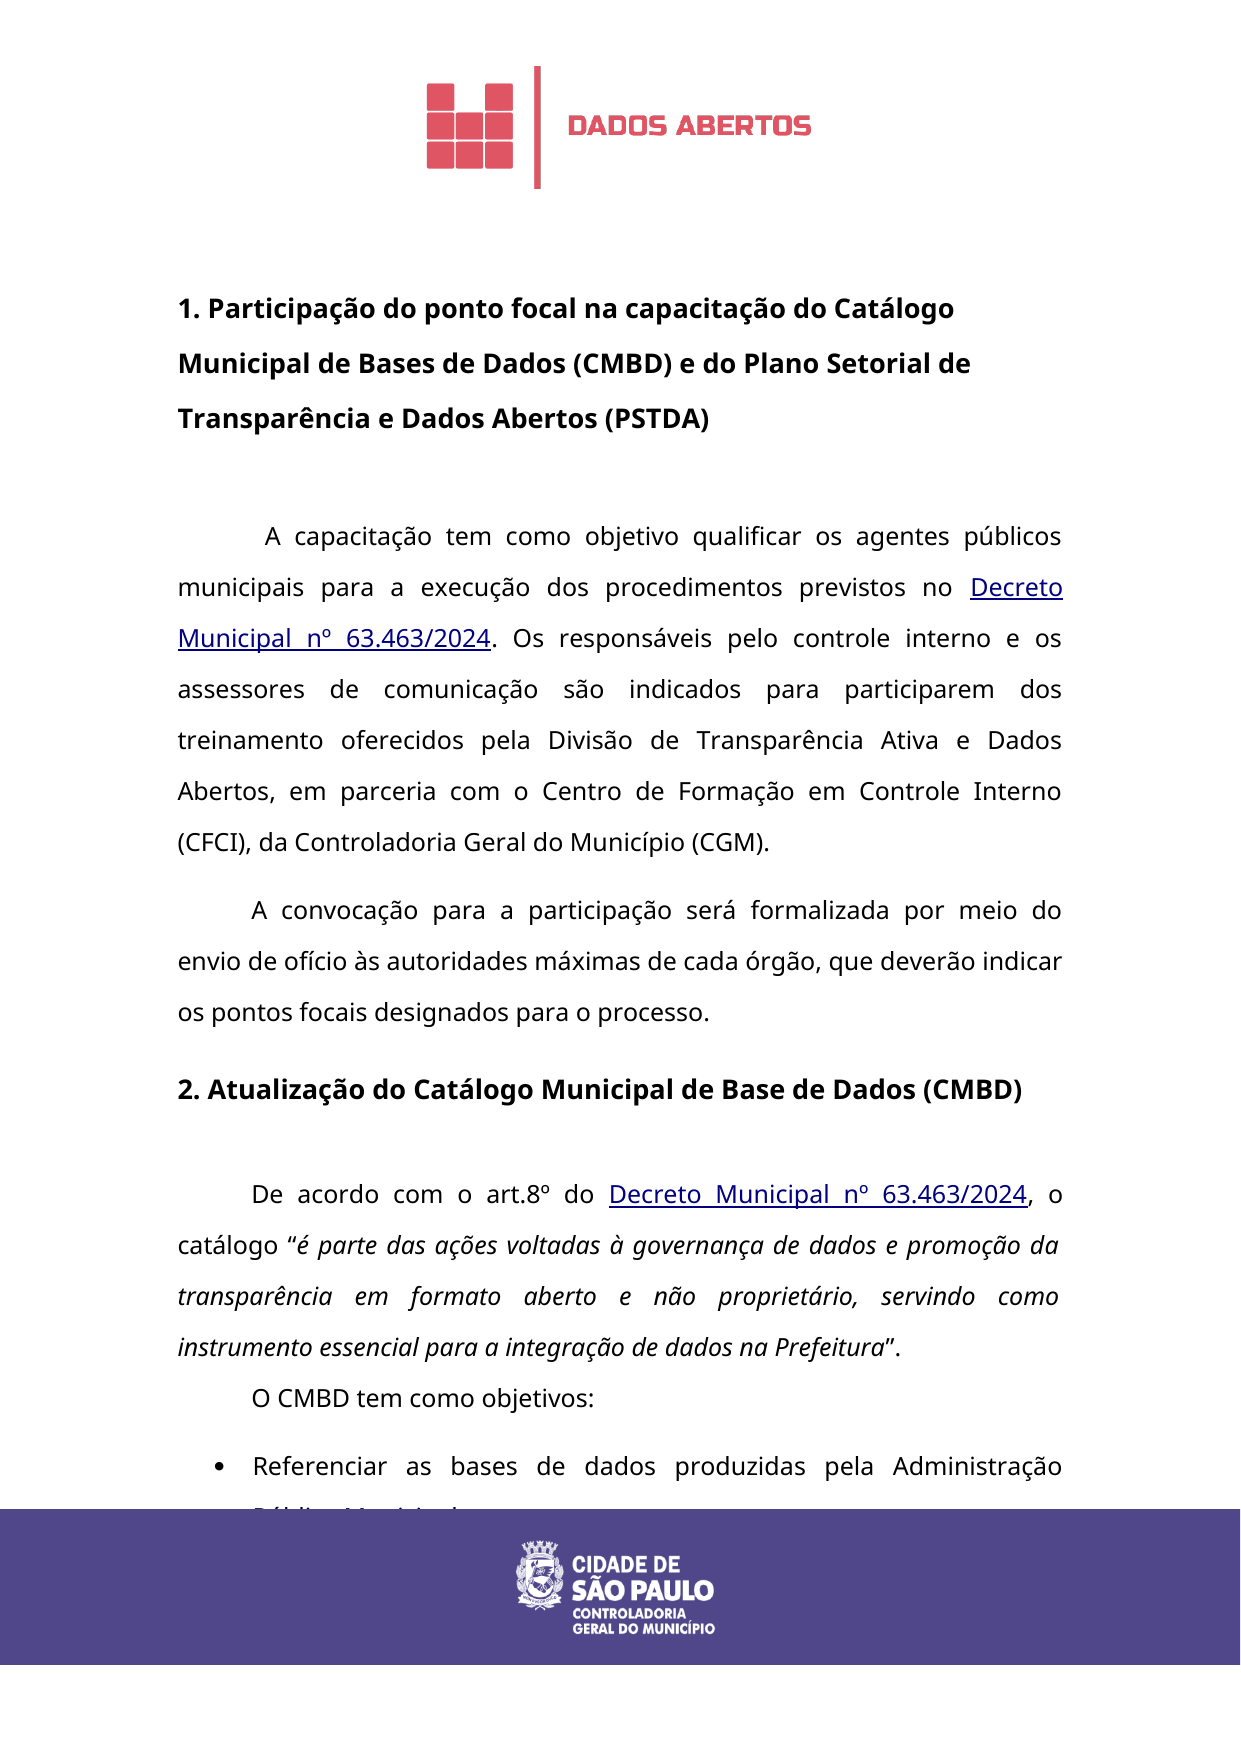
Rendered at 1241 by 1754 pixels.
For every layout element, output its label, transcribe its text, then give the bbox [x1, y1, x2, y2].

list Referenciar as bases de dados produzidas pela Administração Pública Municipal; [653, 1449, 744, 1476]
text De acordo com o art.8º do Decreto Municipal nº 63.463/2024, o catálogo “é parte das ações voltadas à governança de dados e promoção da transparência em formato aberto e não proprietário, servindo como instrumento essencial para a integração de dados na Prefeitura”. [177, 1177, 1063, 1364]
list Referenciar as bases de dados produzidas pela Administração Pública Municipal; [878, 1449, 930, 1509]
text O CMBD tem como objetivos: [373, 1381, 434, 1415]
text O CMBD tem como objetivos: [975, 1402, 1023, 1415]
list Referenciar as bases de dados produzidas pela Administração Pública Municipal; [373, 1449, 786, 1509]
text O CMBD tem como objetivos: [288, 1381, 360, 1415]
list Referenciar as bases de dados produzidas pela Administração Pública Municipal; [225, 1449, 371, 1509]
subtitle 1. Participação do ponto focal na capacitação do Catálogo Municipal de Bases de Dados (CMBD) e do Plano Setorial de Transparência e Dados Abertos (PSTDA) [177, 289, 1063, 437]
text O CMBD tem como objetivos: [674, 1381, 744, 1415]
text O CMBD tem como objetivos: [761, 1381, 790, 1415]
text O CMBD tem como objetivos: [177, 1381, 223, 1415]
list Referenciar as bases de dados produzidas pela Administração Pública Municipal; [1024, 1449, 1052, 1509]
text A capacitação tem como objetivo qualificar os agentes públicos municipais para a execução dos procedimentos previstos no Decreto Municipal nº 63.463/2024. Os responsáveis pelo controle interno e os assessores de comunicação são indicados para participarem dos treinamento oferecidos pela Divisão de Transparência Ativa e Dados Abertos, em parceria com o Centro de Formação em Controle Interno (CFCI), da Controladoria Geral do Município (CGM). [177, 518, 1063, 859]
text O CMBD tem como objetivos: [225, 1381, 286, 1415]
list Referenciar as bases de dados produzidas pela Administração Pública Municipal; [946, 1449, 974, 1509]
text O CMBD tem como objetivos: [500, 1381, 672, 1415]
text O CMBD tem como objetivos: [875, 1381, 957, 1415]
text O CMBD tem como objetivos: [1024, 1388, 1052, 1415]
text A convocação para a participação será formalizada por meio do envio de ofício às autoridades máximas de cada órgão, que deverão indicar os pontos focais designados para o processo. [177, 892, 1063, 1028]
text O CMBD tem como objetivos: [975, 1388, 1023, 1401]
text O CMBD tem como objetivos: [436, 1381, 497, 1415]
text O CMBD tem como objetivos: [780, 1381, 885, 1415]
subtitle 2. Atualização do Catálogo Municipal de Base de Dados (CMBD) [177, 1071, 1063, 1107]
